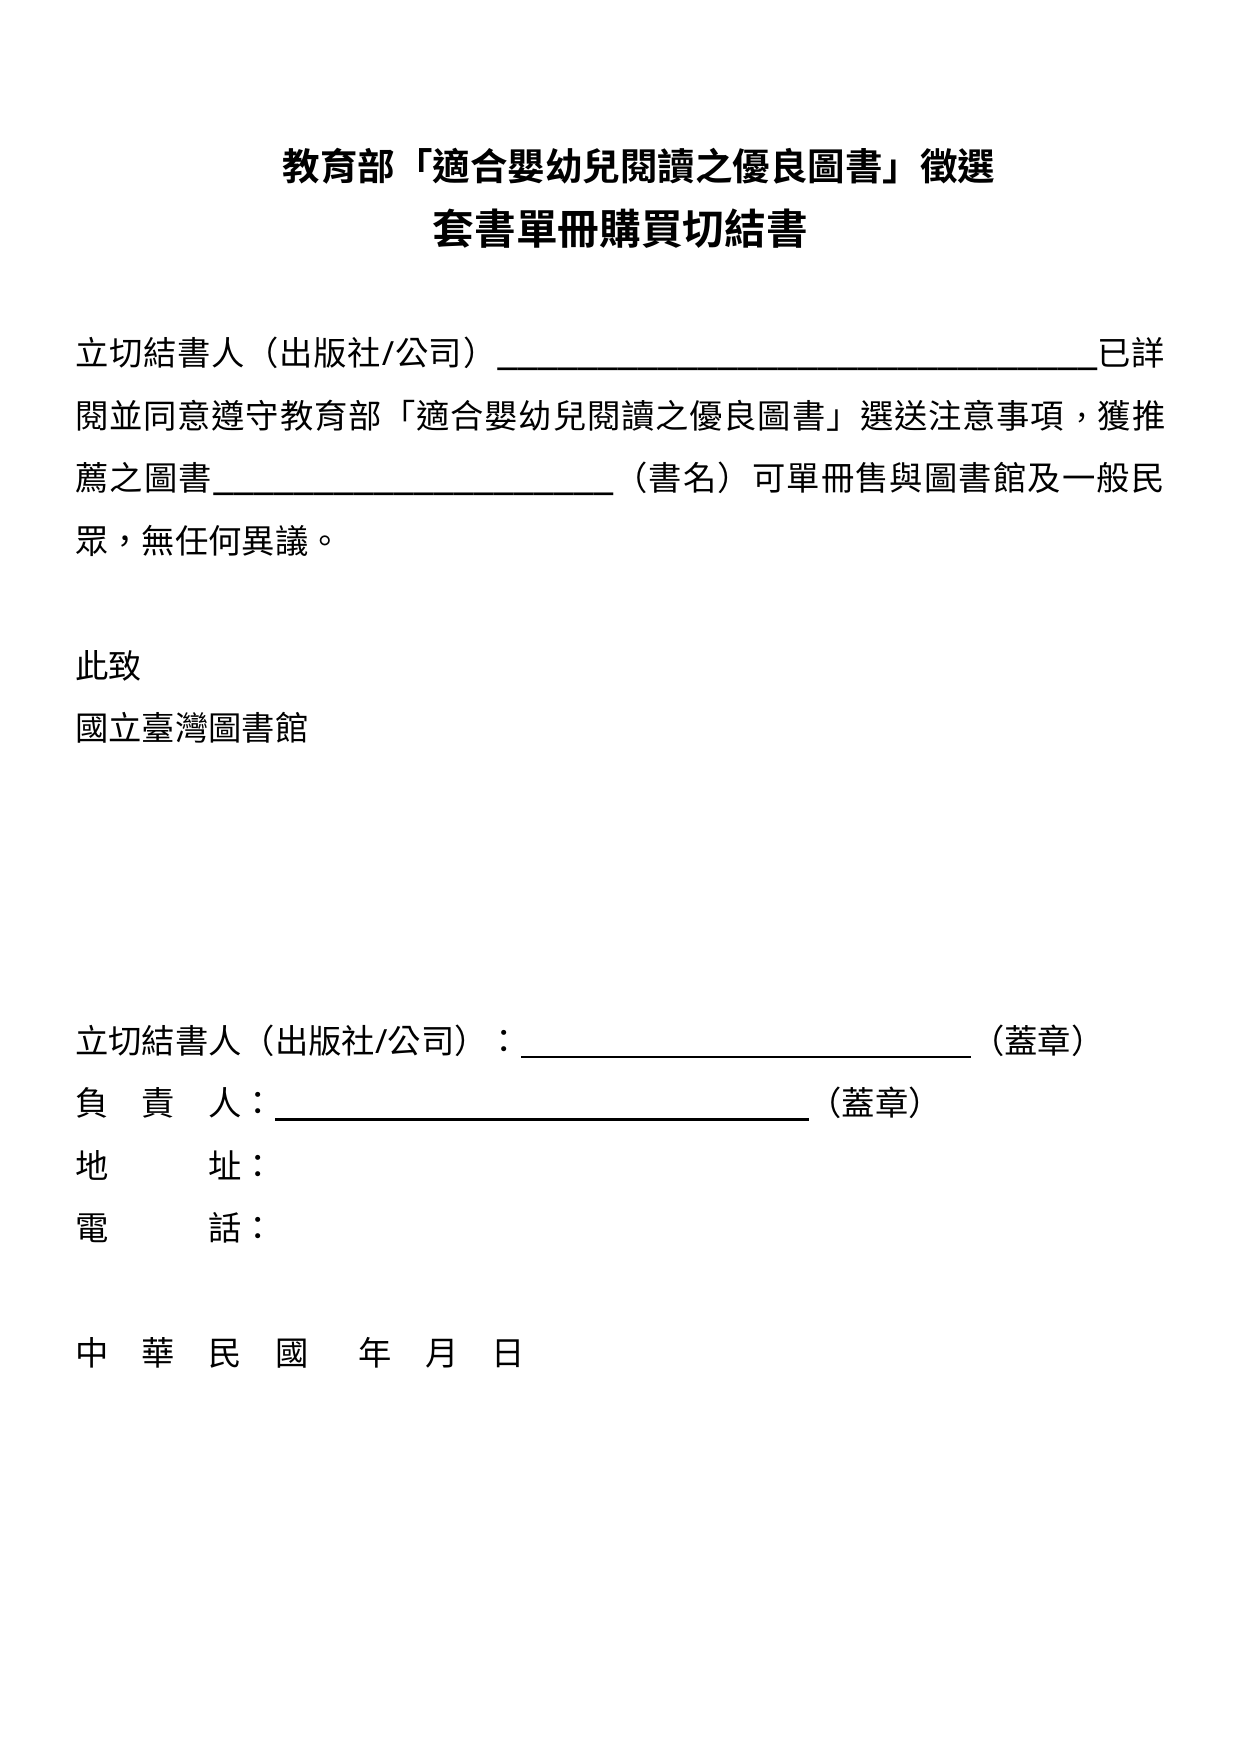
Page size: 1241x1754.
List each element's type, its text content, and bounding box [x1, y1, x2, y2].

text 電 話： [75, 1184, 1165, 1247]
text 立切結書人（出版社/公司）______________________________已詳閱並同意遵守教育部「適合嬰幼兒閱讀之優良圖書」選送注意事項，獲推薦之圖書____________________（書名）可單冊售與圖書館及一般民眾，無任何異議。 [75, 309, 1165, 559]
text 中 華 民 國 年 月 日 [75, 1309, 1165, 1372]
text 負 責 人： （蓋章） [75, 1059, 1165, 1122]
text 教育部「適合嬰幼兒閱讀之優良圖書」徵選 [75, 122, 1203, 184]
text 國立臺灣圖書館 [75, 684, 1165, 747]
text 此致 [75, 622, 1165, 684]
text 立切結書人（出版社/公司）： （蓋章） [75, 997, 1165, 1059]
text 套書單冊購買切結書 [75, 184, 1165, 247]
text 地 址： [75, 1122, 1165, 1184]
